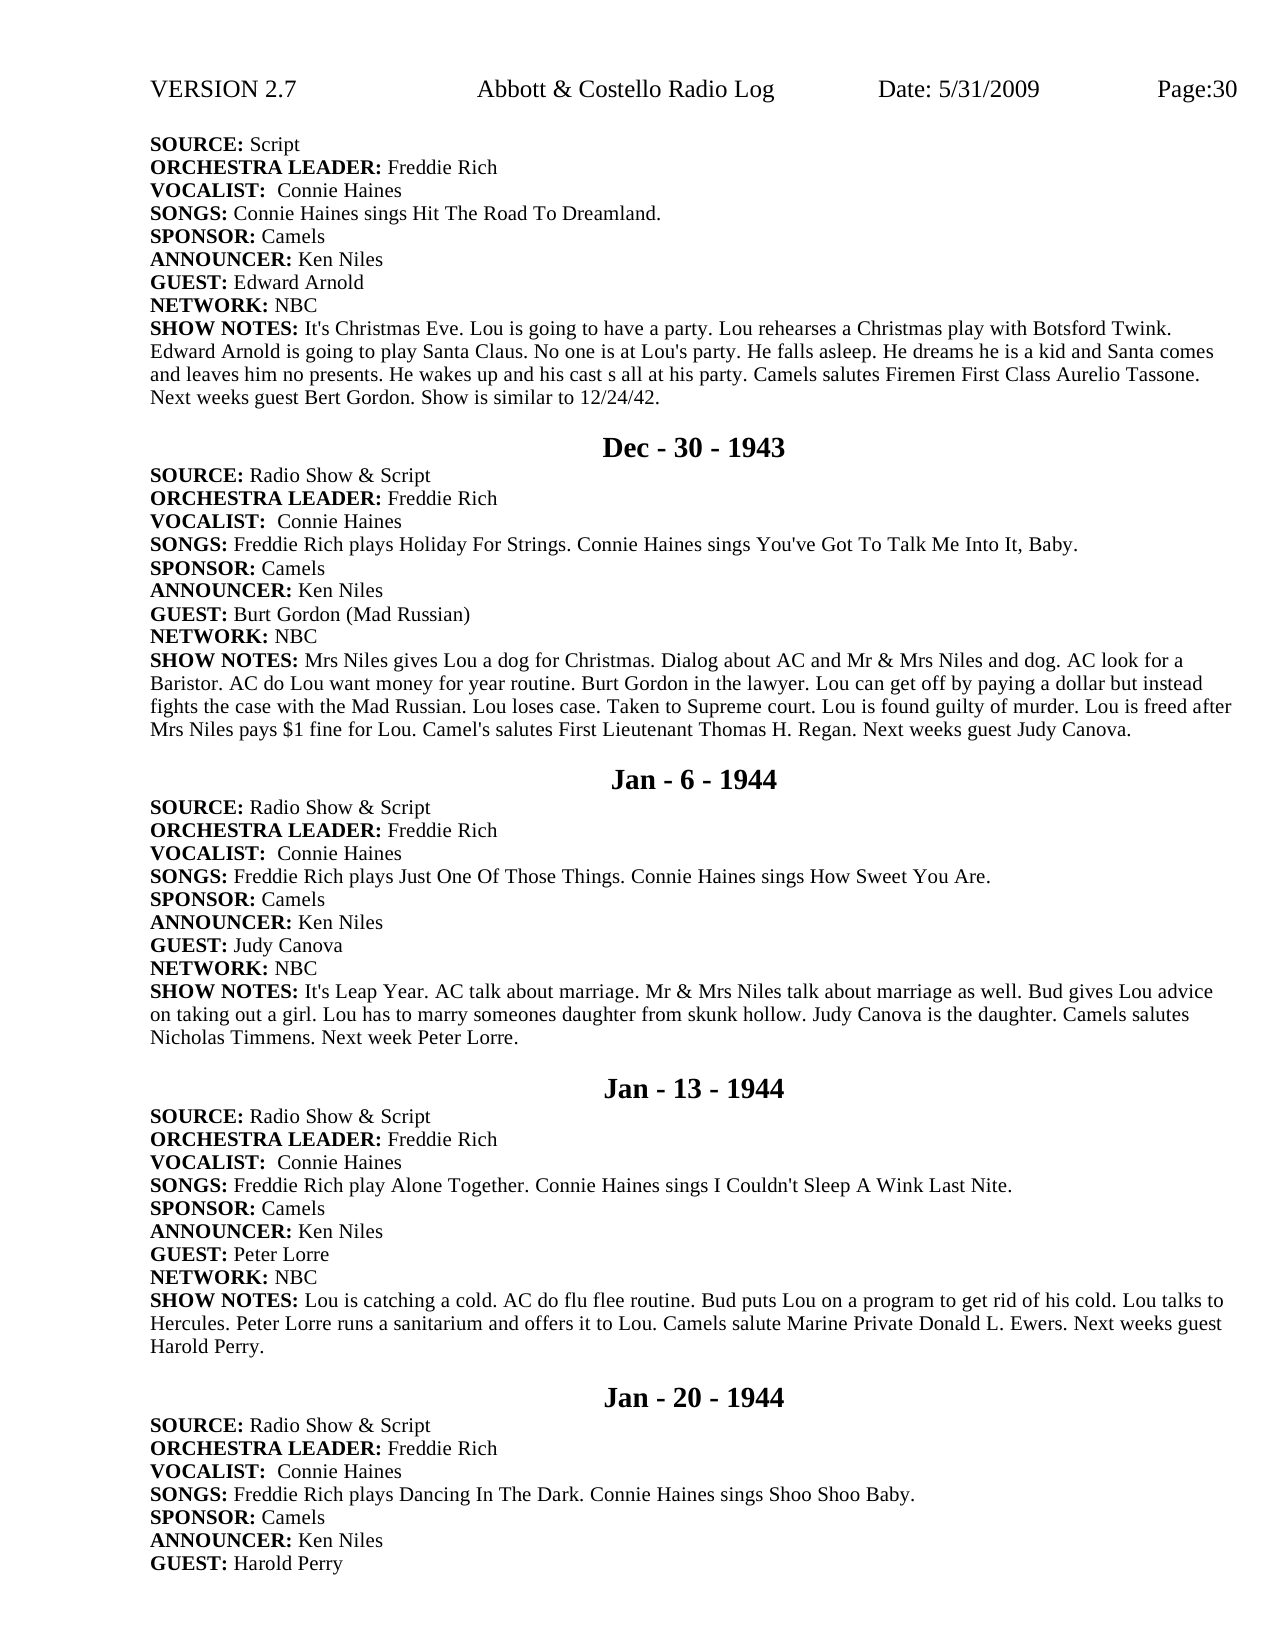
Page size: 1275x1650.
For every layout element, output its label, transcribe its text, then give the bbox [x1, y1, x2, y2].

text VOCALIST: Connie Haines [150, 1151, 1237, 1174]
text ANNOUNCER: Ken Niles [150, 911, 1237, 934]
text SPONSOR: Camels [150, 1197, 1237, 1220]
text SHOW NOTES: It's Christmas Eve. Lou is going to have a party. Lou rehearses a Christmas play with Botsford Twink. Edward Arnold is going to play Santa Claus. No one is at Lou's party. He falls asleep. He dreams he is a kid and Santa comes and leaves him no presents. He wakes up and his cast s all at his party. Camels salutes Firemen First Class Aurelio Tassone. Next weeks guest Bert Gordon. Show is similar to 12/24/42. [150, 317, 1237, 409]
text ORCHESTRA LEADER: Freddie Rich [150, 819, 1237, 842]
text GUEST: Judy Canova [150, 934, 1237, 957]
text SPONSOR: Camels [150, 224, 1237, 248]
text SOURCE: Radio Show & Script [150, 464, 1237, 487]
text ANNOUNCER: Ken Niles [150, 1529, 1237, 1552]
text Dec - 30 - 1943 [150, 432, 1237, 464]
text SHOW NOTES: Lou is catching a cold. AC do flu flee routine. Bud puts Lou on a program to get rid of his cold. Lou talks to Hercules. Peter Lorre runs a sanitarium and offers it to Lou. Camels salute Marine Private Donald L. Ewers. Next weeks guest Harold Perry. [150, 1289, 1237, 1358]
text SPONSOR: Camels [150, 1506, 1237, 1529]
text SOURCE: Radio Show & Script [150, 1105, 1237, 1128]
text GUEST: Peter Lorre [150, 1243, 1237, 1266]
text NETWORK: NBC [150, 1266, 1237, 1289]
text SPONSOR: Camels [150, 888, 1237, 911]
text ORCHESTRA LEADER: Freddie Rich [150, 487, 1237, 510]
text VOCALIST: Connie Haines [150, 178, 1237, 202]
text ANNOUNCER: Ken Niles [150, 1220, 1237, 1243]
text ANNOUNCER: Ken Niles [150, 579, 1237, 602]
text SOURCE: Radio Show & Script [150, 796, 1237, 819]
text VOCALIST: Connie Haines [150, 510, 1237, 533]
text ORCHESTRA LEADER: Freddie Rich [150, 1128, 1237, 1151]
text SONGS: Freddie Rich plays Dancing In The Dark. Connie Haines sings Shoo Shoo Baby. [150, 1483, 1237, 1506]
text Jan - 13 - 1944 [150, 1072, 1237, 1105]
text SONGS: Connie Haines sings Hit The Road To Dreamland. [150, 202, 1237, 224]
text GUEST: Edward Arnold [150, 271, 1237, 294]
text SHOW NOTES: It's Leap Year. AC talk about marriage. Mr & Mrs Niles talk about marriage as well. Bud gives Lou advice on taking out a girl. Lou has to marry someones daughter from skunk hollow. Judy Canova is the daughter. Camels salutes Nicholas Timmens. Next week Peter Lorre. [150, 980, 1237, 1049]
text NETWORK: NBC [150, 294, 1237, 317]
text SHOW NOTES: Mrs Niles gives Lou a dog for Christmas. Dialog about AC and Mr & Mrs Niles and dog. AC look for a Baristor. AC do Lou want money for year routine. Burt Gordon in the lawyer. Lou can get off by paying a dollar but instead fights the case with the Mad Russian. Lou loses case. Taken to Supreme court. Lou is found guilty of murder. Lou is freed after Mrs Niles pays $1 fine for Lou. Camel's salutes First Lieutenant Thomas H. Regan. Next weeks guest Judy Canova. [150, 648, 1237, 741]
text ORCHESTRA LEADER: Freddie Rich [150, 156, 1237, 178]
text SONGS: Freddie Rich plays Just One Of Those Things. Connie Haines sings How Sweet You Are. [150, 865, 1237, 888]
text Jan - 6 - 1944 [150, 763, 1237, 796]
text VOCALIST: Connie Haines [150, 1459, 1237, 1483]
text ANNOUNCER: Ken Niles [150, 248, 1237, 271]
text ORCHESTRA LEADER: Freddie Rich [150, 1437, 1237, 1459]
text NETWORK: NBC [150, 625, 1237, 648]
text SONGS: Freddie Rich plays Holiday For Strings. Connie Haines sings You've Got To Talk Me Into It, Baby. [150, 533, 1237, 556]
text SOURCE: Radio Show & Script [150, 1413, 1237, 1437]
text GUEST: Burt Gordon (Mad Russian) [150, 602, 1237, 625]
text SPONSOR: Camels [150, 556, 1237, 579]
text NETWORK: NBC [150, 957, 1237, 980]
text Jan - 20 - 1944 [150, 1381, 1237, 1413]
text GUEST: Harold Perry [150, 1552, 1237, 1575]
text SOURCE: Script [150, 132, 1237, 156]
text VOCALIST: Connie Haines [150, 842, 1237, 865]
text SONGS: Freddie Rich play Alone Together. Connie Haines sings I Couldn't Sleep A Wink Last Nite. [150, 1174, 1237, 1197]
